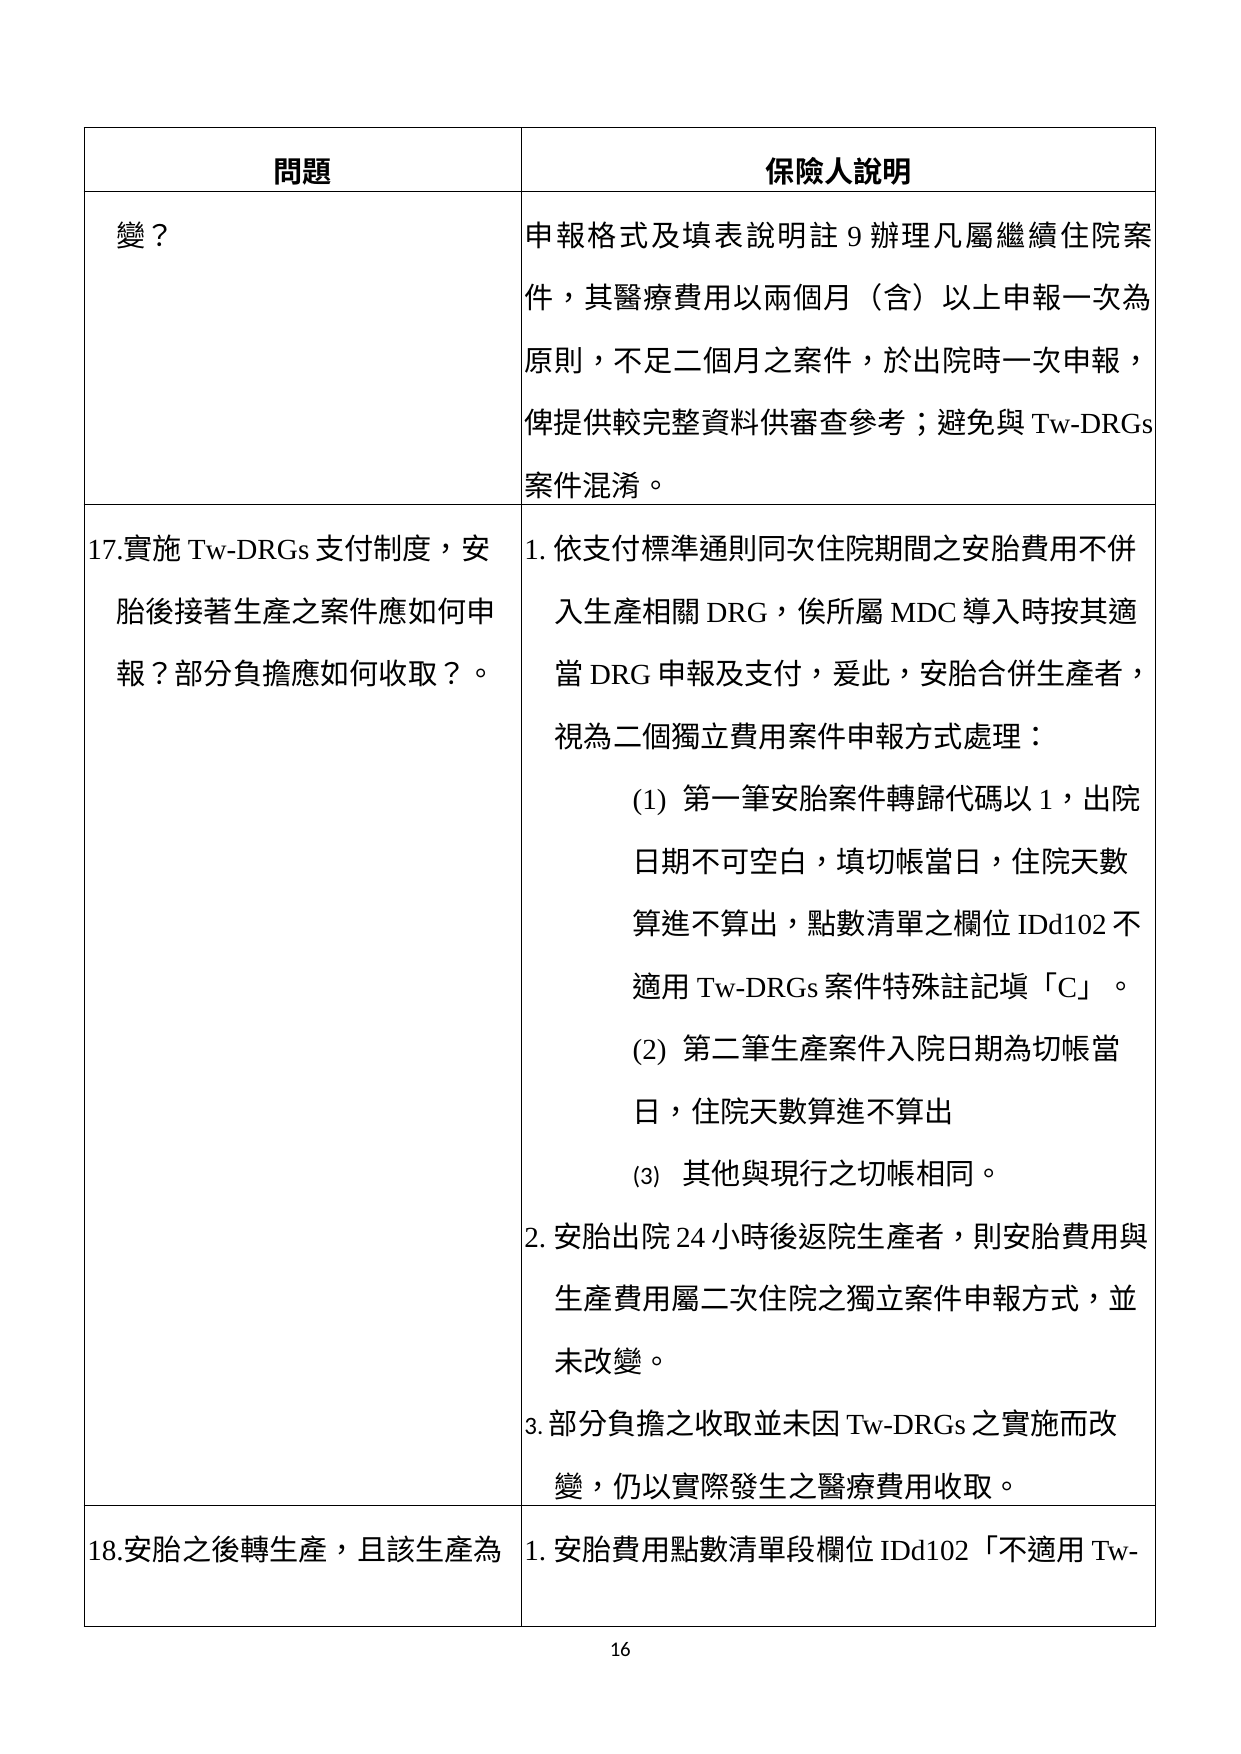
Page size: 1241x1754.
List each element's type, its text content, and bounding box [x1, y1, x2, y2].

table_cell 依支付標準通則同次住院期間之安胎費用不併入生產相關DRG，俟所屬MDC導入時按其適當DRG申報及支付，爰此，安胎合併生產者，視為二個獨立費用案件申報方式處理： 第一筆安胎案件轉歸代碼以1，出院日期不可空白，填切帳當日，住院天數算進不算出，點數清單之欄位IDd102不適用Tw-DRGs案件特殊註記塡「C」。 第二筆生產案件入院日期為切帳當日，住院天數算進不算出 其他與現行之切帳相同。 安胎出院24小時後返院生產者，則安胎費用與生產費用屬二次住院之獨立案件申報方式，並未改變。 部分負擔之收取並未因Tw-DRGs之實施而改變，仍以實際發生之醫療費用收取。 [522, 505, 1155, 1505]
table_header 保險人說明 [522, 128, 1155, 191]
table_cell 申報格式及填表說明註9辦理凡屬繼續住院案件，其醫療費用以兩個月（含）以上申報一次為原則，不足二個月之案件，於出院時一次申報，俾提供較完整資料供審查參考；避免與Tw-DRGs案件混淆。 [522, 192, 1155, 504]
table_cell 安胎費用點數清單段欄位IDd102「不適用Tw- [522, 1506, 1155, 1626]
table_cell 18.安胎之後轉生產，且該生產為 [85, 1506, 521, 1626]
table_header 問題 [85, 128, 521, 191]
table_cell [76, 191, 84, 504]
table_cell 變？ [85, 192, 521, 504]
table_cell [76, 504, 84, 1505]
table_header [76, 127, 84, 191]
table_cell [76, 1505, 84, 1626]
table_cell 17.實施Tw-DRGs支付制度，安胎後接著生產之案件應如何申報？部分負擔應如何收取？。 [85, 505, 521, 1505]
